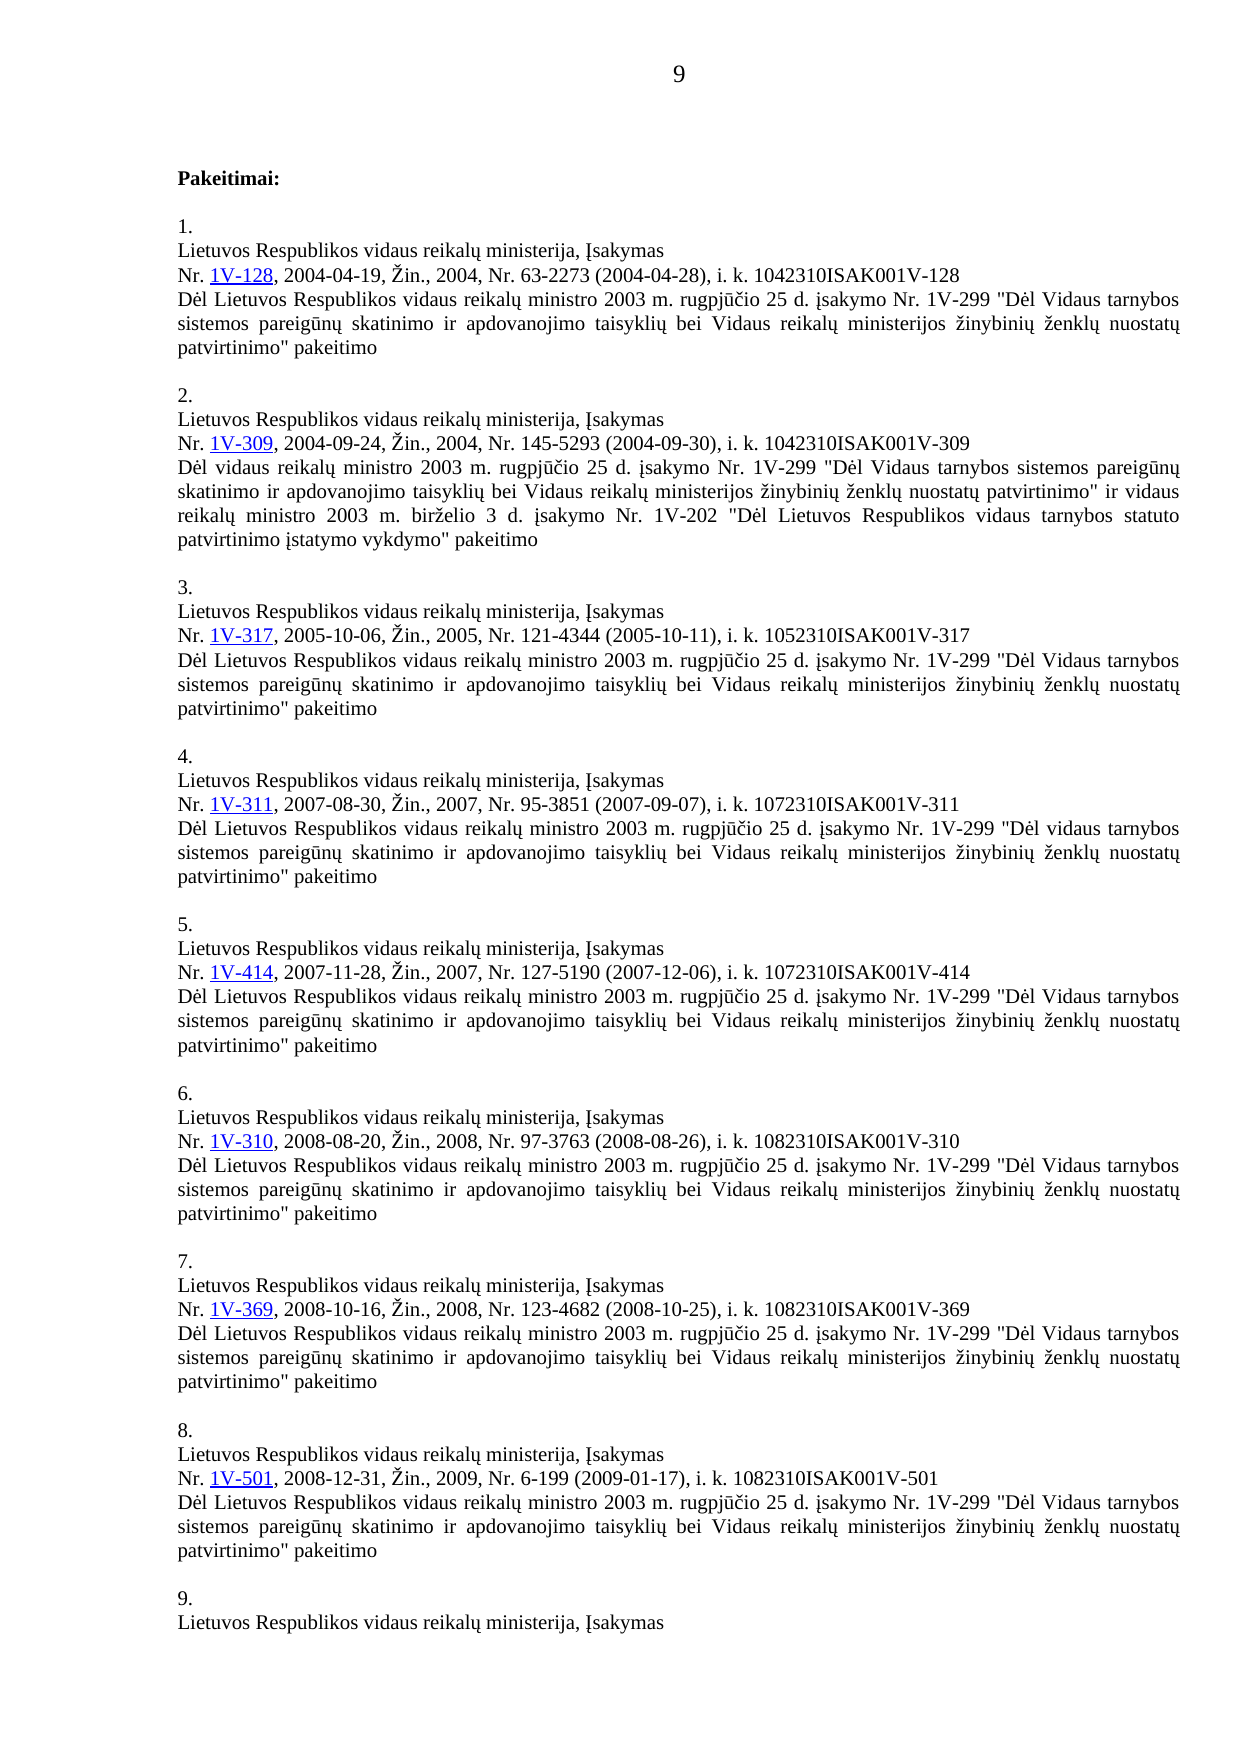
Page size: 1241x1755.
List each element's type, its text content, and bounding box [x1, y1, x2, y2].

text 1. [177, 214, 1181, 238]
text 4. [177, 744, 1181, 768]
text Lietuvos Respublikos vidaus reikalų ministerija, Įsakymas [177, 1105, 1181, 1129]
text Dėl Lietuvos Respublikos vidaus reikalų ministro 2003 m. rugpjūčio 25 d. įsakymo Nr. 1V-299 "Dėl vidaus tarnybos sistemos pareigūnų skatinimo ir apdovanojimo taisyklių bei Vidaus reikalų ministerijos žinybinių ženklų nuostatų patvirtinimo" pakeitimo [177, 816, 1181, 888]
text 9. [177, 1586, 1181, 1610]
text Nr. 1V-128, 2004-04-19, Žin., 2004, Nr. 63-2273 (2004-04-28), i. k. 1042310ISAK001V-128 [177, 262, 1181, 287]
text Lietuvos Respublikos vidaus reikalų ministerija, Įsakymas [177, 768, 1181, 792]
text Dėl Lietuvos Respublikos vidaus reikalų ministro 2003 m. rugpjūčio 25 d. įsakymo Nr. 1V-299 "Dėl Vidaus tarnybos sistemos pareigūnų skatinimo ir apdovanojimo taisyklių bei Vidaus reikalų ministerijos žinybinių ženklų nuostatų patvirtinimo" pakeitimo [177, 984, 1181, 1057]
text Lietuvos Respublikos vidaus reikalų ministerija, Įsakymas [177, 599, 1181, 623]
text Nr. 1V-310, 2008-08-20, Žin., 2008, Nr. 97-3763 (2008-08-26), i. k. 1082310ISAK001V-310 [177, 1129, 1181, 1153]
text Dėl Lietuvos Respublikos vidaus reikalų ministro 2003 m. rugpjūčio 25 d. įsakymo Nr. 1V-299 "Dėl Vidaus tarnybos sistemos pareigūnų skatinimo ir apdovanojimo taisyklių bei Vidaus reikalų ministerijos žinybinių ženklų nuostatų patvirtinimo" pakeitimo [177, 1153, 1181, 1225]
text Lietuvos Respublikos vidaus reikalų ministerija, Įsakymas [177, 1610, 1181, 1634]
text Nr. 1V-501, 2008-12-31, Žin., 2009, Nr. 6-199 (2009-01-17), i. k. 1082310ISAK001V-501 [177, 1466, 1181, 1490]
text 8. [177, 1417, 1181, 1442]
text 3. [177, 575, 1181, 599]
text Nr. 1V-317, 2005-10-06, Žin., 2005, Nr. 121-4344 (2005-10-11), i. k. 1052310ISAK001V-317 [177, 623, 1181, 647]
text Lietuvos Respublikos vidaus reikalų ministerija, Įsakymas [177, 238, 1181, 262]
text 5. [177, 912, 1181, 936]
text Dėl vidaus reikalų ministro 2003 m. rugpjūčio 25 d. įsakymo Nr. 1V-299 "Dėl Vidaus tarnybos sistemos pareigūnų skatinimo ir apdovanojimo taisyklių bei Vidaus reikalų ministerijos žinybinių ženklų nuostatų patvirtinimo" ir vidaus reikalų ministro 2003 m. birželio 3 d. įsakymo Nr. 1V-202 "Dėl Lietuvos Respublikos vidaus tarnybos statuto patvirtinimo įstatymo vykdymo" pakeitimo [177, 455, 1181, 551]
text Dėl Lietuvos Respublikos vidaus reikalų ministro 2003 m. rugpjūčio 25 d. įsakymo Nr. 1V-299 "Dėl Vidaus tarnybos sistemos pareigūnų skatinimo ir apdovanojimo taisyklių bei Vidaus reikalų ministerijos žinybinių ženklų nuostatų patvirtinimo" pakeitimo [177, 1490, 1181, 1562]
text Nr. 1V-414, 2007-11-28, Žin., 2007, Nr. 127-5190 (2007-12-06), i. k. 1072310ISAK001V-414 [177, 960, 1181, 984]
text Lietuvos Respublikos vidaus reikalų ministerija, Įsakymas [177, 1442, 1181, 1466]
text Dėl Lietuvos Respublikos vidaus reikalų ministro 2003 m. rugpjūčio 25 d. įsakymo Nr. 1V-299 "Dėl Vidaus tarnybos sistemos pareigūnų skatinimo ir apdovanojimo taisyklių bei Vidaus reikalų ministerijos žinybinių ženklų nuostatų patvirtinimo" pakeitimo [177, 647, 1181, 720]
text Lietuvos Respublikos vidaus reikalų ministerija, Įsakymas [177, 936, 1181, 960]
text Pakeitimai: [177, 166, 1181, 190]
text Nr. 1V-311, 2007-08-30, Žin., 2007, Nr. 95-3851 (2007-09-07), i. k. 1072310ISAK001V-311 [177, 792, 1181, 816]
text Lietuvos Respublikos vidaus reikalų ministerija, Įsakymas [177, 1273, 1181, 1297]
text Nr. 1V-309, 2004-09-24, Žin., 2004, Nr. 145-5293 (2004-09-30), i. k. 1042310ISAK001V-309 [177, 431, 1181, 455]
text Lietuvos Respublikos vidaus reikalų ministerija, Įsakymas [177, 407, 1181, 431]
text Dėl Lietuvos Respublikos vidaus reikalų ministro 2003 m. rugpjūčio 25 d. įsakymo Nr. 1V-299 "Dėl Vidaus tarnybos sistemos pareigūnų skatinimo ir apdovanojimo taisyklių bei Vidaus reikalų ministerijos žinybinių ženklų nuostatų patvirtinimo" pakeitimo [177, 1321, 1181, 1393]
text 7. [177, 1249, 1181, 1273]
text Dėl Lietuvos Respublikos vidaus reikalų ministro 2003 m. rugpjūčio 25 d. įsakymo Nr. 1V-299 "Dėl Vidaus tarnybos sistemos pareigūnų skatinimo ir apdovanojimo taisyklių bei Vidaus reikalų ministerijos žinybinių ženklų nuostatų patvirtinimo" pakeitimo [177, 287, 1181, 359]
text 6. [177, 1081, 1181, 1105]
text Nr. 1V-369, 2008-10-16, Žin., 2008, Nr. 123-4682 (2008-10-25), i. k. 1082310ISAK001V-369 [177, 1297, 1181, 1321]
text 2. [177, 383, 1181, 407]
